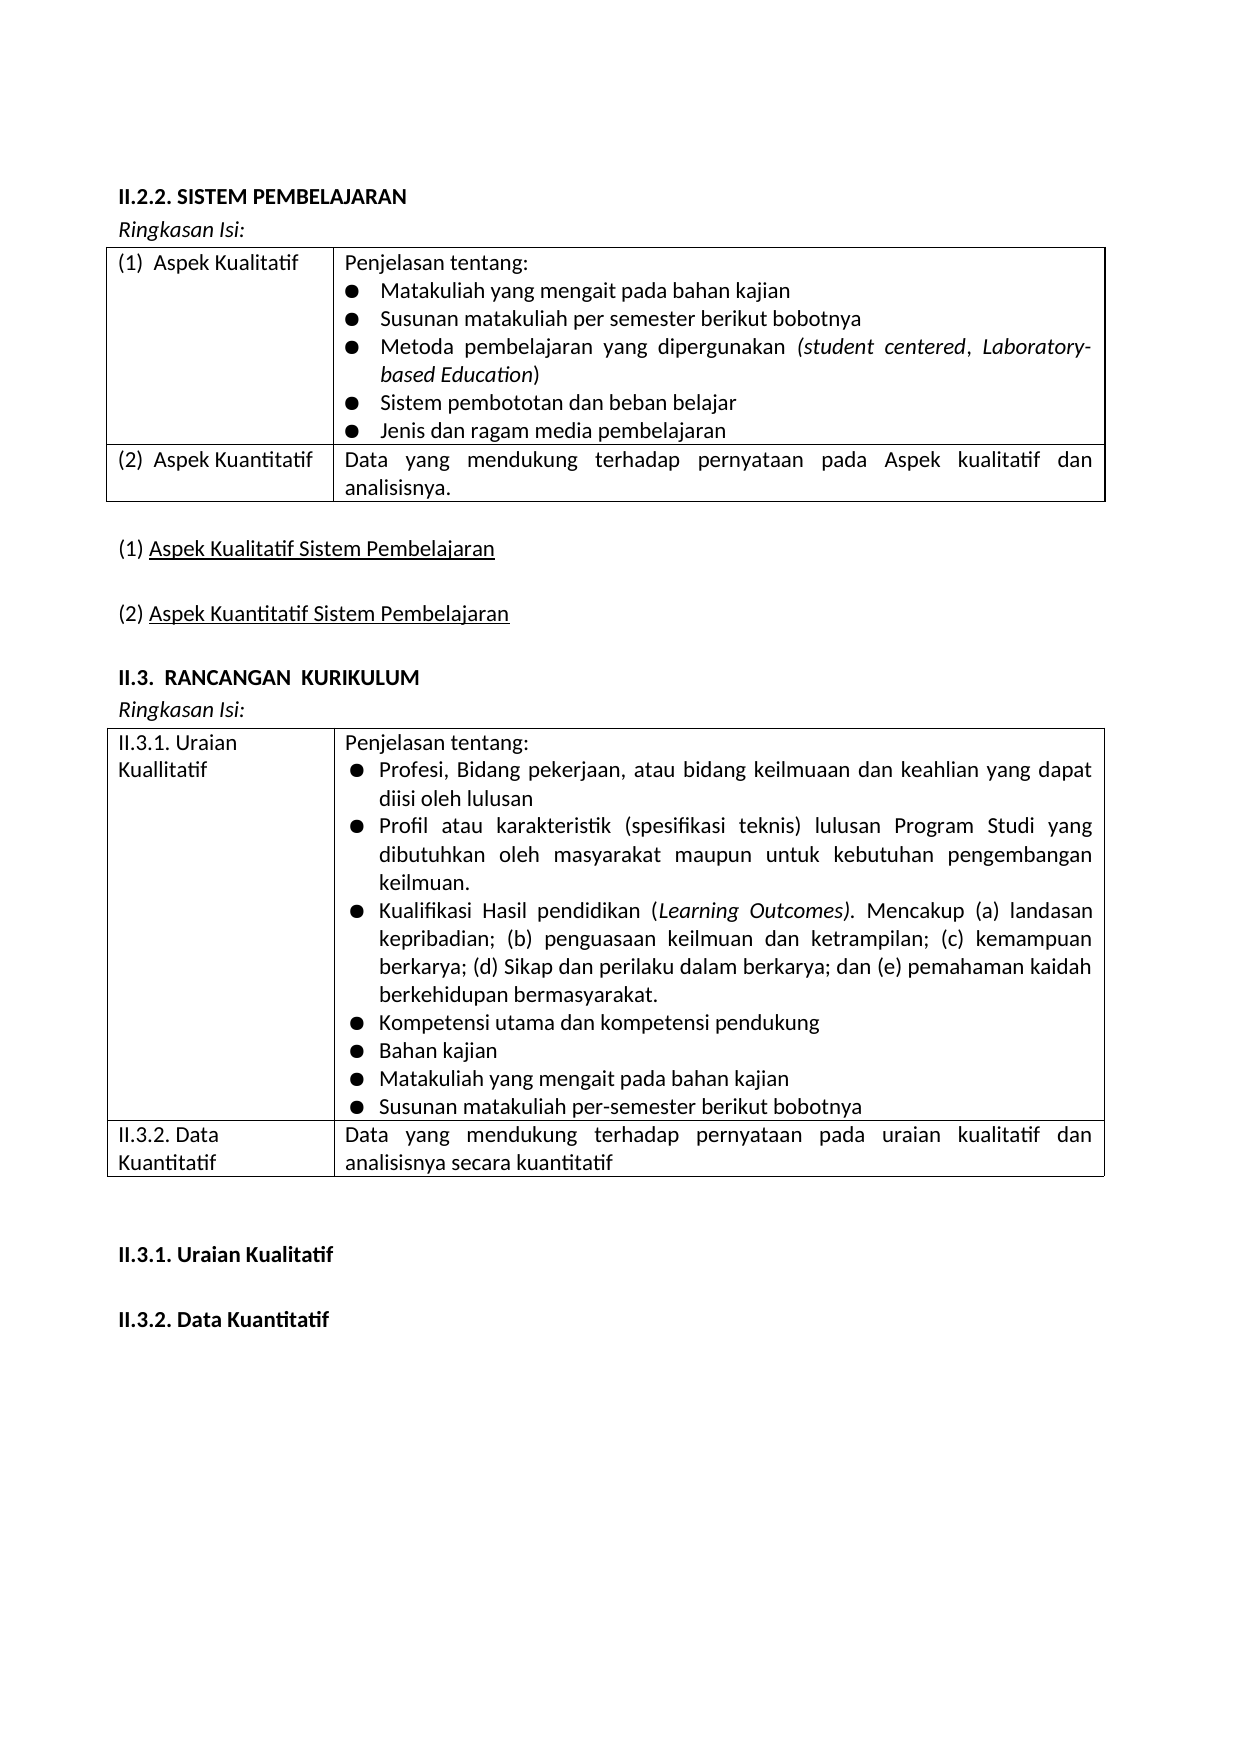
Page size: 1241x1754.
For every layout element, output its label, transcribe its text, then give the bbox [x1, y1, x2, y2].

table_cell II.3.2. Data Kuantitatif [108, 1121, 334, 1176]
text II.3.2. Data Kuantitatif [118, 1305, 1122, 1333]
text II.3. RANCANGAN KURIKULUM [118, 663, 1122, 691]
text (1) Aspek Kualitatif Sistem Pembelajaran [118, 534, 1122, 562]
text II.3.1. Uraian Kualitatif [118, 1241, 1122, 1268]
text Ringkasan Isi: [118, 215, 1122, 243]
text (2) Aspek Kuantitatif Sistem Pembelajaran [118, 599, 1122, 627]
table_cell Data yang mendukung terhadap pernyataan pada Aspek kualitatif dan analisisnya. [334, 445, 1104, 501]
table_header (1) Aspek Kualitatif [107, 248, 333, 444]
table_header Penjelasan tentang: Matakuliah yang mengait pada bahan kajian Susunan matakuliah per semester berikut bobotnya Metoda pembelajaran yang dipergunakan (student centered, Laboratory-based Education) Sistem pembototan dan beban belajar Jenis dan ragam media pembelajaran [334, 248, 1104, 444]
table_cell Data yang mendukung terhadap pernyataan pada uraian kualitatif dan analisisnya secara kuantitatif [335, 1121, 1104, 1176]
text II.2.2. SISTEM PEMBELAJARAN [118, 182, 1122, 211]
text Ringkasan Isi: [118, 695, 1122, 723]
table_cell (2) Aspek Kuantitatif [107, 445, 333, 501]
table_header Penjelasan tentang: Profesi, Bidang pekerjaan, atau bidang keilmuaan dan keahlian yang dapat diisi oleh lulusan Profil atau karakteristik (spesifikasi teknis) lulusan Program Studi yang dibutuhkan oleh masyarakat maupun untuk kebutuhan pengembangan keilmuan. Kualifikasi Hasil pendidikan (Learning Outcomes). Mencakup (a) landasan kepribadian; (b) penguasaan keilmuan dan ketrampilan; (c) kemampuan berkarya; (d) Sikap dan perilaku dalam berkarya; dan (e) pemahaman kaidah berkehidupan bermasyarakat. Kompetensi utama dan kompetensi pendukung Bahan kajian Matakuliah yang mengait pada bahan kajian Susunan matakuliah per-semester berikut bobotnya [335, 729, 1104, 1120]
table_header II.3.1. Uraian Kuallitatif [108, 729, 334, 1120]
